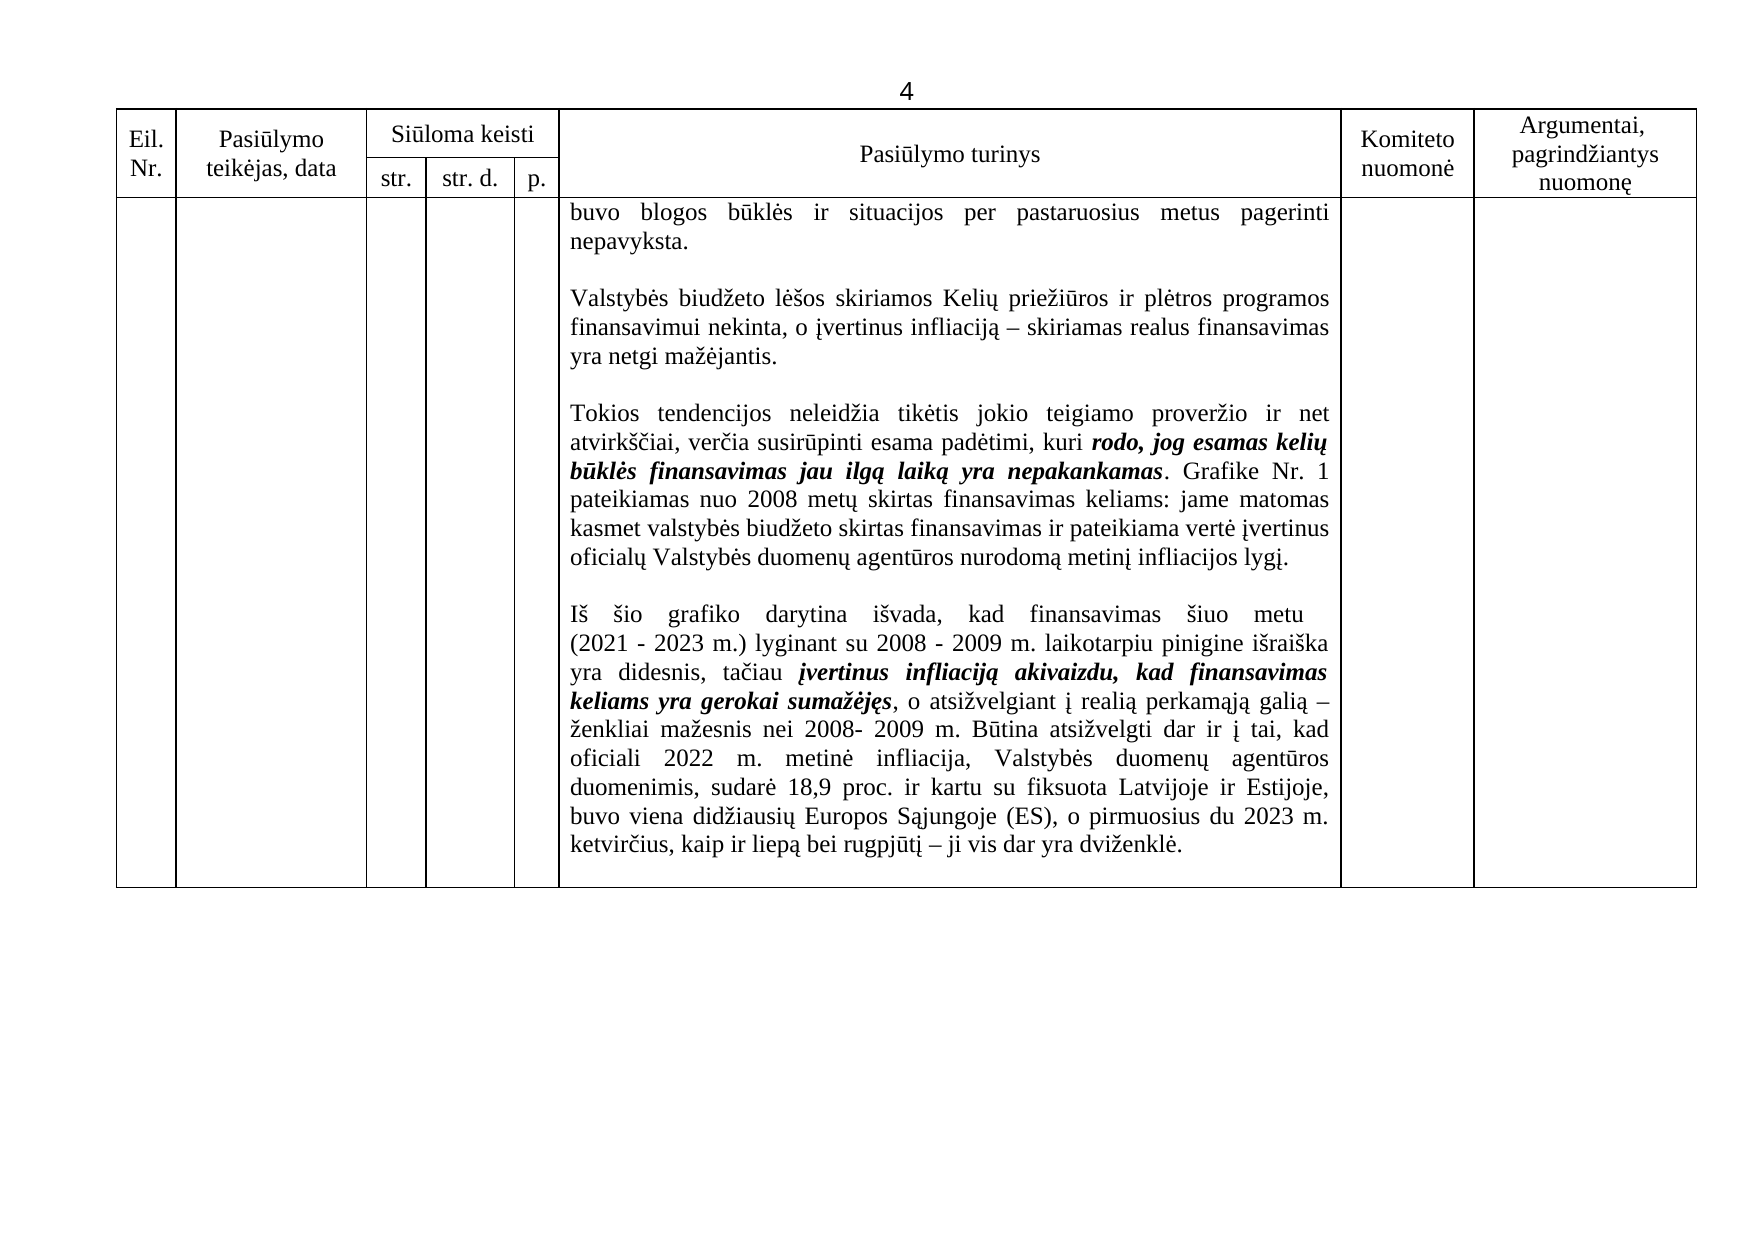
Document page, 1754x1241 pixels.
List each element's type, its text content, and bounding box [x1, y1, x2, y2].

table_header Pasiūlymo turinys [560, 110, 1340, 197]
table_cell [177, 198, 366, 887]
table_cell str. [367, 158, 425, 197]
table_cell str. d. [427, 158, 514, 197]
table_header Siūloma keisti [367, 110, 558, 157]
table_header Eil. Nr. [117, 110, 175, 197]
table_cell buvo blogos būklės ir situacijos per pastaruosius metus pagerinti nepavyksta. Valstybės biudžeto lėšos skiriamos Kelių priežiūros ir plėtros programos finansavimui nekinta, o įvertinus infliaciją – skiriamas realus finansavimas yra netgi mažėjantis. Tokios tendencijos neleidžia tikėtis jokio teigiamo proveržio ir net atvirkščiai, verčia susirūpinti esama padėtimi, kuri rodo, jog esamas kelių būklės finansavimas jau ilgą laiką yra nepakankamas. Grafike Nr. 1 pateikiamas nuo 2008 metų skirtas finansavimas keliams: jame matomas kasmet valstybės biudžeto skirtas finansavimas ir pateikiama vertė įvertinus oficialų Valstybės duomenų agentūros nurodomą metinį infliacijos lygį. Iš šio grafiko darytina išvada, kad finansavimas šiuo metu (2021 - 2023 m.) lyginant su 2008 - 2009 m. laikotarpiu pinigine išraiška yra didesnis, tačiau įvertinus infliaciją akivaizdu, kad finansavimas keliams yra gerokai sumažėjęs, o atsižvelgiant į realią perkamąją galią – ženkliai mažesnis nei 2008- 2009 m. Būtina atsižvelgti dar ir į tai, kad oficiali 2022 m. metinė infliacija, Valstybės duomenų agentūros duomenimis, sudarė 18,9 proc. ir kartu su fiksuota Latvijoje ir Estijoje, buvo viena didžiausių Europos Sąjungoje (ES), o pirmuosius du 2023 m. ketvirčius, kaip ir liepą bei rugpjūtį – ji vis dar yra dviženklė. [560, 198, 1340, 887]
table_header Argumentai, pagrindžiantys nuomonę [1475, 110, 1696, 197]
table_header Komiteto nuomonė [1342, 110, 1473, 197]
table_cell [1475, 198, 1696, 887]
table_cell p. [515, 158, 558, 197]
table_cell [1342, 198, 1473, 887]
table_cell [515, 198, 558, 887]
table_cell [427, 198, 514, 887]
table_cell [367, 198, 425, 887]
table_cell [117, 198, 175, 887]
table_header Pasiūlymo teikėjas, data [177, 110, 366, 197]
